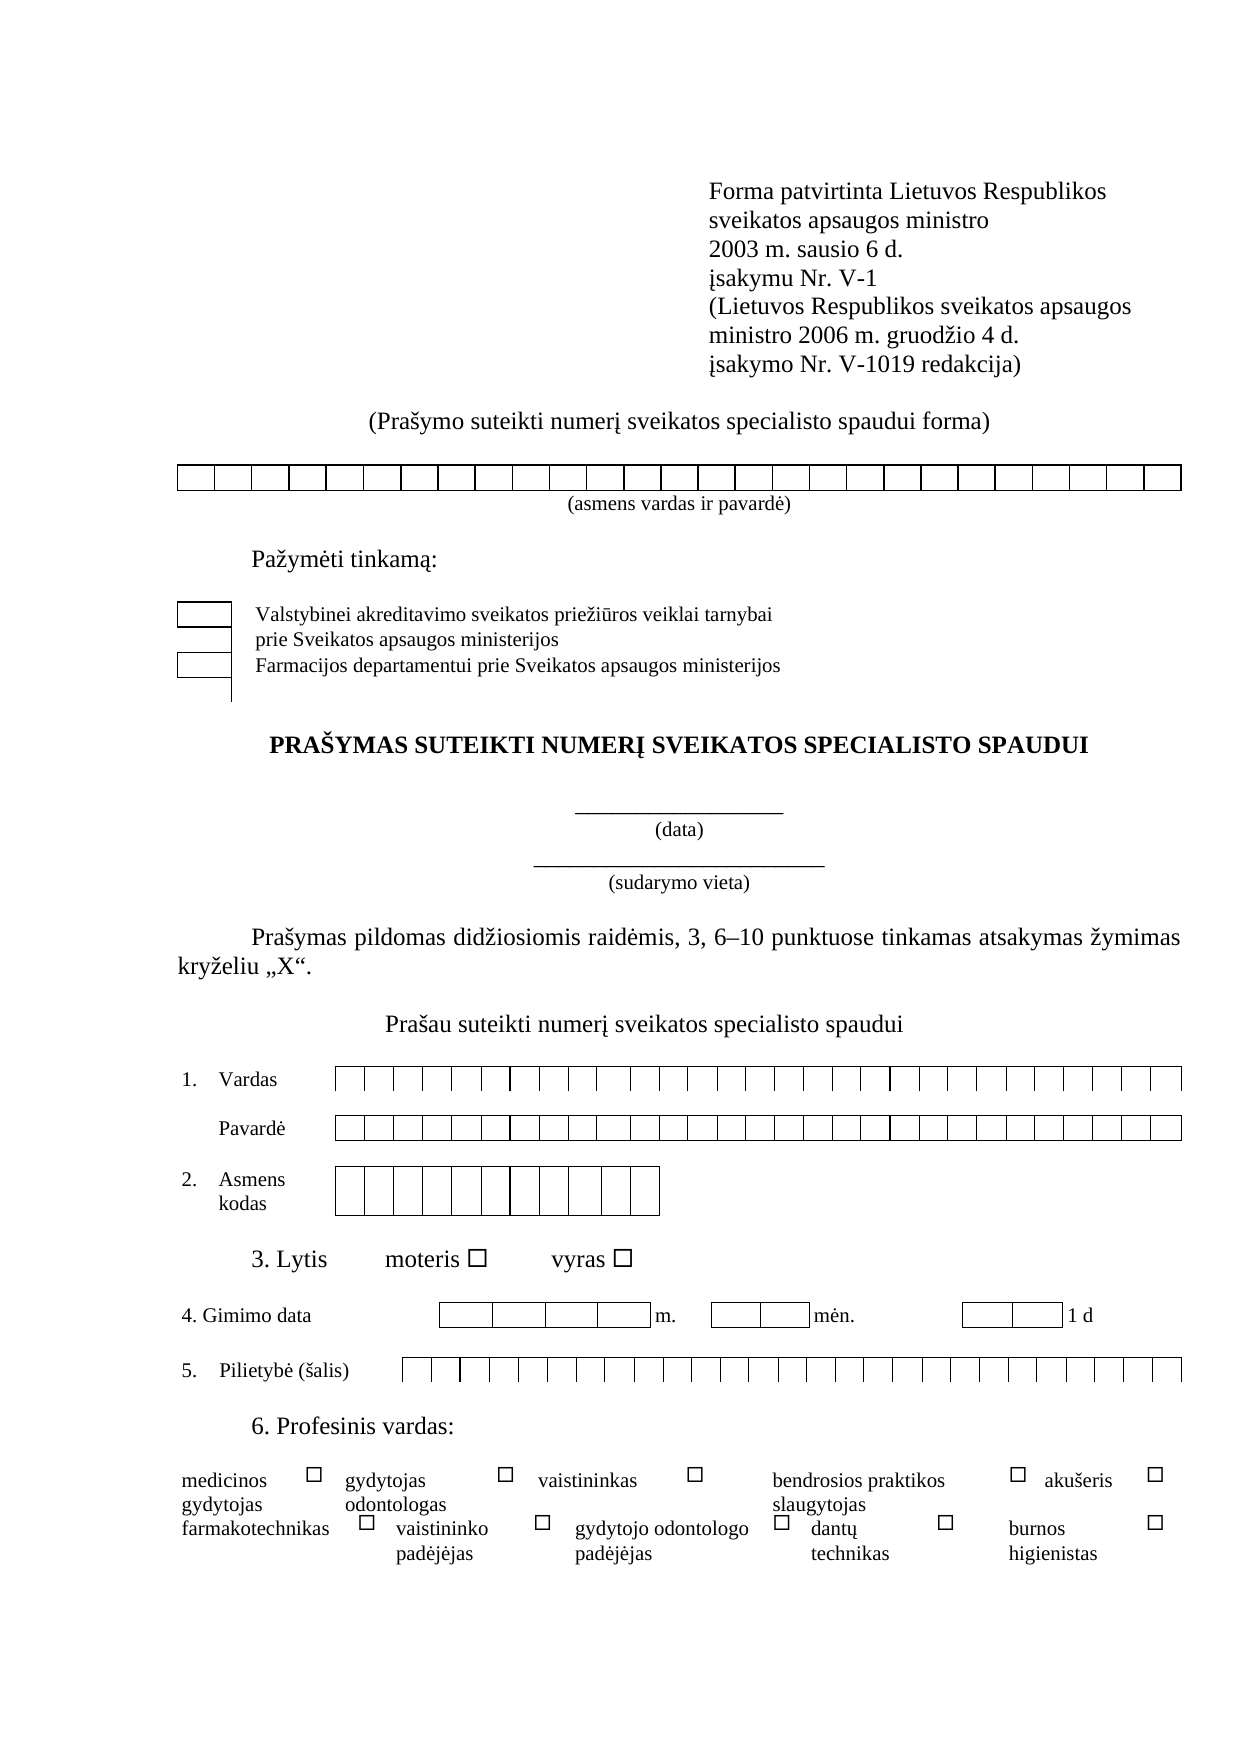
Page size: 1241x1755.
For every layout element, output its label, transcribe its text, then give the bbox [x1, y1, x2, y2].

table_header [756, 1303, 760, 1327]
table_cell 2. [177, 1166, 214, 1215]
table_header [630, 1358, 634, 1382]
table_header [564, 1067, 568, 1091]
table_header [1033, 466, 1037, 489]
table_cell [452, 1116, 456, 1140]
table_header [893, 1358, 897, 1382]
table_header [597, 1067, 601, 1091]
table_cell [227, 628, 231, 652]
table_header [1002, 1067, 1006, 1091]
table_header [948, 1067, 952, 1091]
text sveikatos apsaugos ministro [177, 205, 1181, 234]
table_header [493, 1303, 497, 1327]
text (data) [177, 817, 1181, 841]
table_header [1062, 1358, 1066, 1382]
table_header [1107, 466, 1111, 489]
table_header [660, 1067, 664, 1091]
table_cell [564, 1116, 568, 1140]
table_header [619, 466, 623, 489]
table_header [535, 1067, 539, 1091]
table_cell [511, 1167, 539, 1215]
table_header [485, 1358, 489, 1382]
table_header [864, 1358, 868, 1382]
table_cell [177, 1091, 181, 1115]
table_cell [943, 1116, 947, 1140]
table_header [842, 466, 846, 489]
table_header [655, 1067, 659, 1091]
table_header  [300, 1468, 341, 1516]
table_header [1122, 1067, 1126, 1091]
table_header [859, 1358, 863, 1382]
table_header [805, 466, 809, 489]
table_cell [1177, 1091, 1181, 1115]
table_header [713, 1067, 717, 1091]
table_cell [828, 1116, 832, 1140]
table_cell [331, 1091, 335, 1115]
table_header [477, 1067, 481, 1091]
table_cell [1002, 1116, 1006, 1140]
table_cell [177, 1115, 214, 1140]
table_header [598, 1303, 602, 1327]
table_cell [799, 1116, 803, 1140]
table_cell [423, 1167, 451, 1215]
table_cell [447, 1116, 451, 1140]
table_header [572, 1358, 576, 1382]
table_cell [1092, 1166, 1121, 1215]
table_header  [1004, 1468, 1040, 1516]
table_cell [1059, 1116, 1063, 1140]
table_cell [1177, 1141, 1181, 1166]
table_header [831, 1358, 835, 1382]
table_cell [227, 653, 231, 677]
table_cell [631, 1167, 659, 1215]
table_cell [227, 678, 231, 702]
table_cell [177, 628, 181, 652]
table_cell [365, 1167, 393, 1215]
table_header [659, 1358, 663, 1382]
table_header [545, 466, 549, 489]
table_header [1151, 1067, 1155, 1091]
table_header [943, 1067, 947, 1091]
table_cell [746, 1116, 750, 1140]
table_header [514, 1358, 518, 1382]
table_header Vardas [214, 1066, 335, 1091]
table_cell Farmacijos departamentui prie Sveikatos apsaugos ministerijos [232, 652, 1181, 702]
table_header [1065, 466, 1069, 489]
table_header [360, 1067, 364, 1091]
table_cell [336, 1167, 364, 1215]
table_header [879, 466, 883, 489]
table_header [749, 1358, 753, 1382]
text įsakymo Nr. V-1019 redakcija) [177, 349, 1181, 378]
table_header [847, 466, 851, 489]
table_header [1008, 1303, 1012, 1327]
table_cell [569, 1167, 601, 1215]
table_header [252, 466, 256, 489]
table_cell  [932, 1516, 1004, 1564]
table_cell [1146, 1116, 1150, 1140]
table_header [364, 466, 368, 489]
table_cell [626, 1116, 630, 1140]
table_cell [602, 1167, 630, 1215]
table_header [833, 1067, 837, 1091]
table_header [210, 466, 214, 489]
table_cell [688, 1166, 717, 1215]
table_cell [540, 1167, 568, 1215]
table_cell [1064, 1116, 1068, 1140]
table_header [508, 466, 512, 489]
text Pažymėti tinkamą: [177, 544, 1181, 573]
table_header [427, 1358, 431, 1382]
table_header [687, 1358, 691, 1382]
table_cell [655, 1116, 659, 1140]
table_cell [535, 1116, 539, 1140]
text 2003 m. sausio 6 d. [177, 234, 1181, 263]
table_cell [1064, 1166, 1092, 1215]
table_header [802, 1358, 806, 1382]
text (Prašymo suteikti numerį sveikatos specialisto spaudui forma) [177, 406, 1181, 435]
table_header [805, 1303, 809, 1327]
table_header [918, 1358, 922, 1382]
table_header [977, 1067, 981, 1091]
table_cell [1035, 1116, 1039, 1140]
table_header  [1142, 1468, 1181, 1516]
table_header  [492, 1468, 534, 1516]
table_header [799, 1067, 803, 1091]
table_cell  [353, 1516, 392, 1564]
table_cell [977, 1166, 1006, 1215]
table_cell [713, 1116, 717, 1140]
table_cell [861, 1116, 865, 1140]
table_header [1088, 1067, 1092, 1091]
table_header [1146, 1067, 1150, 1091]
table_cell [660, 1166, 688, 1215]
table_header [688, 1067, 692, 1091]
table_header [423, 1067, 427, 1091]
table_header [1117, 1067, 1121, 1091]
table_header [359, 466, 363, 489]
text (sudarymo vieta) [177, 869, 1181, 894]
table_cell [660, 1116, 664, 1140]
table_cell [394, 1116, 398, 1140]
table_header [1102, 466, 1106, 489]
table_header 5. [177, 1357, 215, 1382]
text 3. Lytis moteris  vyras  [177, 1244, 1181, 1273]
table_header  [681, 1468, 768, 1516]
table_header [1037, 1358, 1041, 1382]
table_header m. [651, 1302, 711, 1327]
table_header [721, 1358, 725, 1382]
table_cell [335, 1091, 339, 1115]
table_cell [1177, 1116, 1181, 1140]
table_header [1153, 1358, 1157, 1382]
table_cell [833, 1166, 861, 1215]
table_cell [1151, 1116, 1155, 1140]
table_cell [389, 1116, 393, 1140]
table_header [1090, 1358, 1094, 1382]
table_cell [948, 1116, 952, 1140]
table_cell [1117, 1116, 1121, 1140]
table_cell [1088, 1116, 1092, 1140]
table_cell [890, 1166, 919, 1215]
table_header [543, 1358, 547, 1382]
table_cell [477, 1116, 481, 1140]
table_header [775, 1067, 779, 1091]
table_cell [915, 1116, 919, 1140]
text įsakymu Nr. V-1 [177, 263, 1181, 291]
table_header [646, 1303, 650, 1327]
text (Lietuvos Respublikos sveikatos apsaugos [177, 291, 1181, 320]
table_header Pilietybė (šalis) [215, 1357, 402, 1382]
table_header [1028, 466, 1032, 489]
table_cell [919, 1166, 948, 1215]
table_cell [741, 1116, 745, 1140]
text Forma patvirtinta Lietuvos Respublikos [177, 176, 1181, 205]
table_header [774, 1358, 778, 1382]
table_cell [569, 1116, 573, 1140]
table_cell  [768, 1516, 807, 1564]
table_cell [1030, 1116, 1034, 1140]
table_header [716, 1358, 720, 1382]
table_cell [1035, 1166, 1064, 1215]
table_header 4. Gimimo data [177, 1302, 439, 1327]
table_cell farmakotechnikas [177, 1516, 353, 1564]
table_cell [861, 1166, 890, 1215]
table_header [1035, 1067, 1039, 1091]
table_header [1119, 1358, 1123, 1382]
table_header [1064, 1067, 1068, 1091]
text Prašymas pildomas didžiosiomis raidėmis, 3, 6–10 punktuose tinkamas atsakymas žymimas kryželiu „X“. [177, 922, 1181, 980]
table_header [1004, 1358, 1008, 1382]
table_header [452, 1067, 456, 1091]
table_cell [775, 1166, 803, 1215]
table_cell [948, 1166, 977, 1215]
table_header [541, 1303, 545, 1327]
table_header [600, 1358, 604, 1382]
table_header [1013, 1303, 1017, 1327]
table_header [741, 1067, 745, 1091]
table_cell [597, 1116, 601, 1140]
table_cell [394, 1167, 422, 1215]
table_header [746, 1067, 750, 1091]
table_header [447, 1067, 451, 1091]
table_header vaistininkas [534, 1468, 681, 1516]
table_cell [1121, 1166, 1151, 1215]
table_header [1030, 1067, 1034, 1091]
table_cell  [529, 1516, 571, 1564]
table_header [587, 466, 591, 489]
table_header [828, 1067, 832, 1091]
table_header akušeris [1040, 1468, 1142, 1516]
table_cell Asmens kodas [214, 1166, 335, 1215]
table_header 1. [177, 1066, 214, 1091]
table_header [963, 1303, 967, 1327]
table_header [1177, 1067, 1181, 1091]
table_header [626, 1067, 630, 1091]
table_header [1059, 1067, 1063, 1091]
table_header [569, 1067, 573, 1091]
table_cell [177, 1140, 335, 1166]
table_cell  [1142, 1516, 1181, 1564]
table_header [861, 1067, 865, 1091]
table_header [394, 1067, 398, 1091]
text ministro 2006 m. gruodžio 4 d. [177, 320, 1181, 349]
table_header 1 d [1063, 1302, 1181, 1327]
table_cell [423, 1116, 427, 1140]
table_header [440, 1303, 444, 1327]
table_header [1070, 466, 1074, 489]
table_header [946, 1358, 950, 1382]
table_header [577, 1358, 581, 1382]
table_header [389, 1067, 393, 1091]
table_cell [977, 1116, 981, 1140]
table_cell [1122, 1116, 1126, 1140]
text (asmens vardas ir pavardė) [177, 491, 1181, 515]
table_cell [746, 1166, 775, 1215]
table_cell [803, 1166, 832, 1215]
table_cell [833, 1116, 837, 1140]
table_cell Pavardė [214, 1115, 335, 1140]
table_cell [688, 1116, 692, 1140]
table_cell [1006, 1166, 1034, 1215]
table_header [915, 1067, 919, 1091]
table_header [975, 1358, 979, 1382]
table_header [692, 1358, 696, 1382]
table_cell [335, 1141, 339, 1166]
text PRAŠYMAS SUTEIKTI NUMERĮ SVEIKATOS SPECIALISTO SPAUDUI [177, 731, 1181, 759]
table_cell [360, 1116, 364, 1140]
table_header [605, 1358, 609, 1382]
table_header [768, 466, 772, 489]
table_header [1009, 1358, 1013, 1382]
table_cell [452, 1167, 481, 1215]
table_header Valstybinei akreditavimo sveikatos priežiūros veiklai tarnybai prie Sveikatos apsaugos ministerijos [232, 601, 1181, 652]
table_cell [717, 1166, 746, 1215]
table_header [1148, 1358, 1152, 1382]
table_header [1177, 1358, 1181, 1382]
table_header [247, 466, 251, 489]
table_header [227, 603, 231, 626]
table_cell [775, 1116, 779, 1140]
table_cell [1151, 1166, 1181, 1215]
table_header [488, 1303, 492, 1327]
text 6. Profesinis vardas: [177, 1411, 1181, 1439]
table_cell [482, 1167, 509, 1215]
table_cell [177, 678, 181, 702]
text Prašau suteikti numerį sveikatos specialisto spaudui [177, 1009, 1181, 1037]
table_header mėn. [810, 1302, 962, 1327]
table_header [582, 466, 586, 489]
